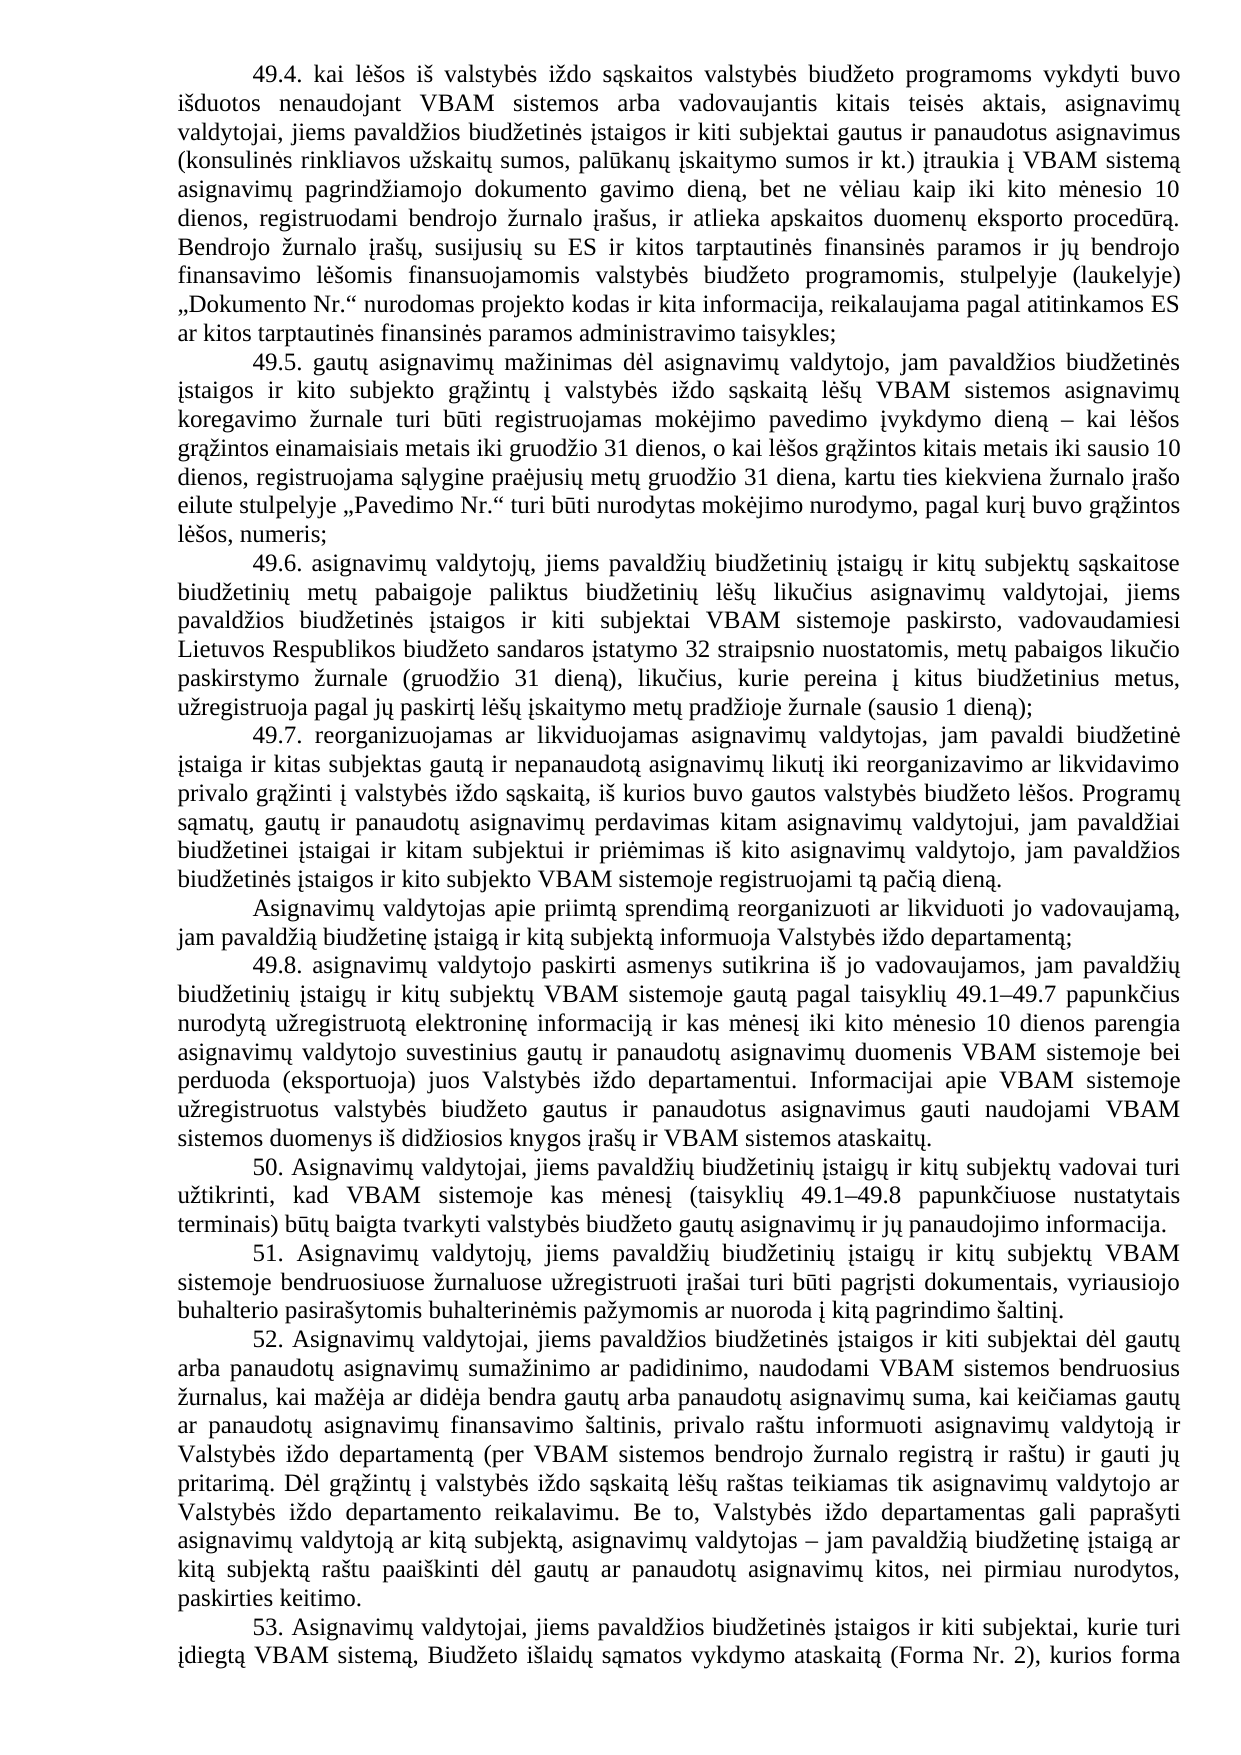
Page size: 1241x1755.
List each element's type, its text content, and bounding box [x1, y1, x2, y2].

text 52. Asignavimų valdytojai, jiems pavaldžios biudžetinės įstaigos ir kiti subjektai dėl gautų arba panaudotų asignavimų sumažinimo ar padidinimo, naudodami VBAM sistemos bendruosius žurnalus, kai mažėja ar didėja bendra gautų arba panaudotų asignavimų suma, kai keičiamas gautų ar panaudotų asignavimų finansavimo šaltinis, privalo raštu informuoti asignavimų valdytoją ir Valstybės iždo departamentą (per VBAM sistemos bendrojo žurnalo registrą ir raštu) ir gauti jų pritarimą. Dėl grąžintų į valstybės iždo sąskaitą lėšų raštas teikiamas tik asignavimų valdytojo ar Valstybės iždo departamento reikalavimu. Be to, Valstybės iždo departamentas gali paprašyti asignavimų valdytoją ar kitą subjektą, asignavimų valdytojas – jam pavaldžią biudžetinę įstaigą ar kitą subjektą raštu paaiškinti dėl gautų ar panaudotų asignavimų kitos, nei pirmiau nurodytos, paskirties keitimo. [177, 1324, 1181, 1612]
text 50. Asignavimų valdytojai, jiems pavaldžių biudžetinių įstaigų ir kitų subjektų vadovai turi užtikrinti, kad VBAM sistemoje kas mėnesį (taisyklių 49.1–49.8 papunkčiuose nustatytais terminais) būtų baigta tvarkyti valstybės biudžeto gautų asignavimų ir jų panaudojimo informacija. [177, 1152, 1181, 1238]
text Asignavimų valdytojas apie priimtą sprendimą reorganizuoti ar likviduoti jo vadovaujamą, jam pavaldžią biudžetinę įstaigą ir kitą subjektą informuoja Valstybės iždo departamentą; [177, 893, 1181, 950]
text 49.5. gautų asignavimų mažinimas dėl asignavimų valdytojo, jam pavaldžios biudžetinės įstaigos ir kito subjekto grąžintų į valstybės iždo sąskaitą lėšų VBAM sistemos asignavimų koregavimo žurnale turi būti registruojamas mokėjimo pavedimo įvykdymo dieną – kai lėšos grąžintos einamaisiais metais iki gruodžio 31 dienos, o kai lėšos grąžintos kitais metais iki sausio 10 dienos, registruojama sąlygine praėjusių metų gruodžio 31 diena, kartu ties kiekviena žurnalo įrašo eilute stulpelyje „Pavedimo Nr.“ turi būti nurodytas mokėjimo nurodymo, pagal kurį buvo grąžintos lėšos, numeris; [177, 347, 1181, 548]
text 49.8. asignavimų valdytojo paskirti asmenys sutikrina iš jo vadovaujamos, jam pavaldžių biudžetinių įstaigų ir kitų subjektų VBAM sistemoje gautą pagal taisyklių 49.1–49.7 papunkčius nurodytą užregistruotą elektroninę informaciją ir kas mėnesį iki kito mėnesio 10 dienos parengia asignavimų valdytojo suvestinius gautų ir panaudotų asignavimų duomenis VBAM sistemoje bei perduoda (eksportuoja) juos Valstybės iždo departamentui. Informacijai apie VBAM sistemoje užregistruotus valstybės biudžeto gautus ir panaudotus asignavimus gauti naudojami VBAM sistemos duomenys iš didžiosios knygos įrašų ir VBAM sistemos ataskaitų. [177, 950, 1181, 1152]
text 49.7. reorganizuojamas ar likviduojamas asignavimų valdytojas, jam pavaldi biudžetinė įstaiga ir kitas subjektas gautą ir nepanaudotą asignavimų likutį iki reorganizavimo ar likvidavimo privalo grąžinti į valstybės iždo sąskaitą, iš kurios buvo gautos valstybės biudžeto lėšos. Programų sąmatų, gautų ir panaudotų asignavimų perdavimas kitam asignavimų valdytojui, jam pavaldžiai biudžetinei įstaigai ir kitam subjektui ir priėmimas iš kito asignavimų valdytojo, jam pavaldžios biudžetinės įstaigos ir kito subjekto VBAM sistemoje registruojami tą pačią dieną. [177, 720, 1181, 893]
text 49.6. asignavimų valdytojų, jiems pavaldžių biudžetinių įstaigų ir kitų subjektų sąskaitose biudžetinių metų pabaigoje paliktus biudžetinių lėšų likučius asignavimų valdytojai, jiems pavaldžios biudžetinės įstaigos ir kiti subjektai VBAM sistemoje paskirsto, vadovaudamiesi Lietuvos Respublikos biudžeto sandaros įstatymo 32 straipsnio nuostatomis, metų pabaigos likučio paskirstymo žurnale (gruodžio 31 dieną), likučius, kurie pereina į kitus biudžetinius metus, užregistruoja pagal jų paskirtį lėšų įskaitymo metų pradžioje žurnale (sausio 1 dieną); [177, 548, 1181, 720]
text 49.4. kai lėšos iš valstybės iždo sąskaitos valstybės biudžeto programoms vykdyti buvo išduotos nenaudojant VBAM sistemos arba vadovaujantis kitais teisės aktais, asignavimų valdytojai, jiems pavaldžios biudžetinės įstaigos ir kiti subjektai gautus ir panaudotus asignavimus (konsulinės rinkliavos užskaitų sumos, palūkanų įskaitymo sumos ir kt.) įtraukia į VBAM sistemą asignavimų pagrindžiamojo dokumento gavimo dieną, bet ne vėliau kaip iki kito mėnesio 10 dienos, registruodami bendrojo žurnalo įrašus, ir atlieka apskaitos duomenų eksporto procedūrą. Bendrojo žurnalo įrašų, susijusių su ES ir kitos tarptautinės finansinės paramos ir jų bendrojo finansavimo lėšomis finansuojamomis valstybės biudžeto programomis, stulpelyje (laukelyje) „Dokumento Nr.“ nurodomas projekto kodas ir kita informacija, reikalaujama pagal atitinkamos ES ar kitos tarptautinės finansinės paramos administravimo taisykles; [177, 59, 1181, 347]
text 53. Asignavimų valdytojai, jiems pavaldžios biudžetinės įstaigos ir kiti subjektai, kurie turi įdiegtą VBAM sistemą, Biudžeto išlaidų sąmatos vykdymo ataskaitą (Forma Nr. 2), kurios forma [177, 1612, 1181, 1669]
text 51. Asignavimų valdytojų, jiems pavaldžių biudžetinių įstaigų ir kitų subjektų VBAM sistemoje bendruosiuose žurnaluose užregistruoti įrašai turi būti pagrįsti dokumentais, vyriausiojo buhalterio pasirašytomis buhalterinėmis pažymomis ar nuoroda į kitą pagrindimo šaltinį. [177, 1238, 1181, 1324]
